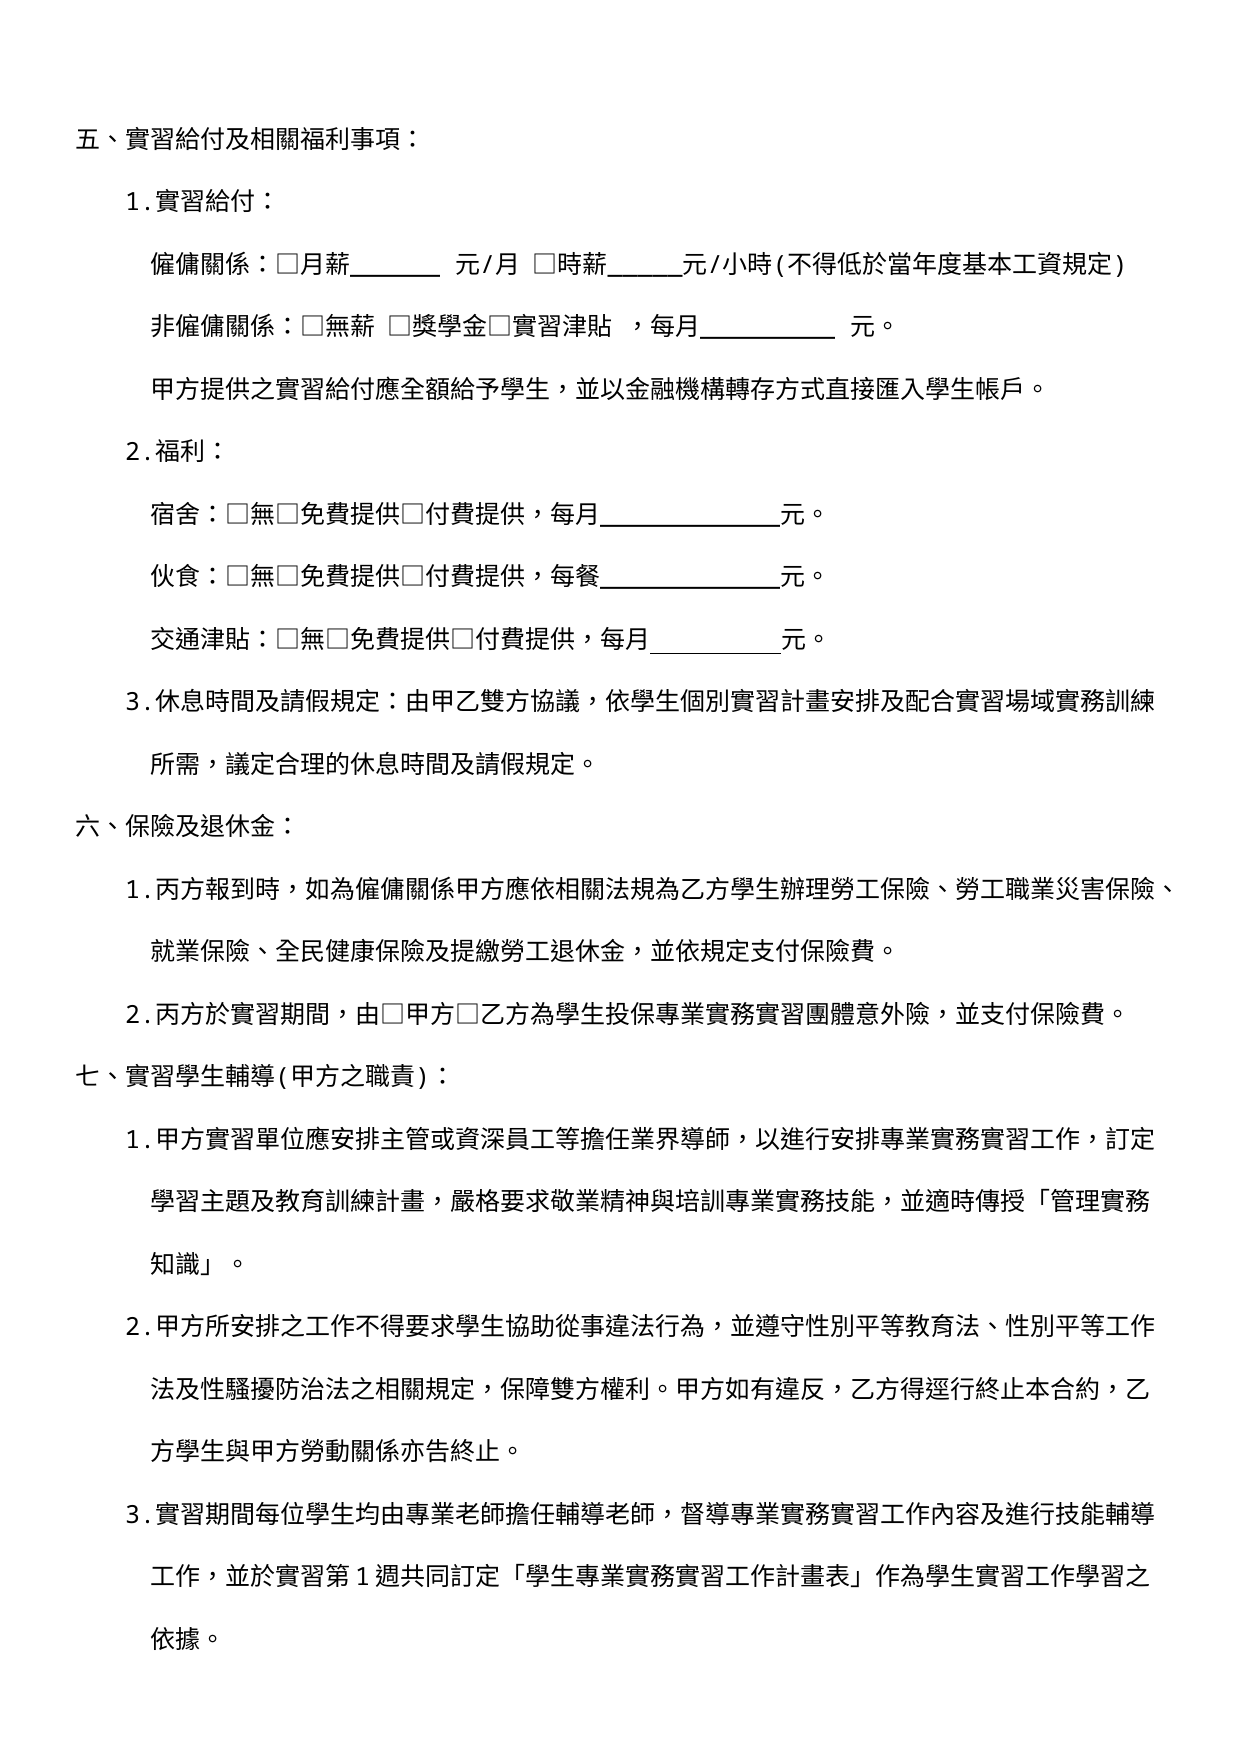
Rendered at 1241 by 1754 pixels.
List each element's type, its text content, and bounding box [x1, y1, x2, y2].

text 僱傭關係：□月薪______ 元/月 □時薪_____元/小時(不得低於當年度基本工資規定) [150, 221, 1165, 283]
text 1.實習給付： [125, 158, 1165, 221]
text 3.實習期間每位學生均由專業老師擔任輔導老師，督導專業實務實習工作內容及進行技能輔導工作，並於實習第1週共同訂定「學生專業實務實習工作計畫表」作為學生實習工作學習之依據。 [125, 1471, 1165, 1658]
text 伙食：□無□免費提供□付費提供，每餐____________元。 [150, 533, 1165, 596]
text 2.丙方於實習期間，由□甲方□乙方為學生投保專業實務實習團體意外險，並支付保險費。 [125, 971, 1165, 1033]
text 2.甲方所安排之工作不得要求學生協助從事違法行為，並遵守性別平等教育法、性別平等工作法及性騷擾防治法之相關規定，保障雙方權利。甲方如有違反，乙方得逕行終止本合約，乙方學生與甲方勞動關係亦告終止。 [125, 1283, 1165, 1471]
text 3.休息時間及請假規定：由甲乙雙方協議，依學生個別實習計畫安排及配合實習場域實務訓練所需，議定合理的休息時間及請假規定。 [125, 658, 1165, 783]
text 宿舍：□無□免費提供□付費提供，每月____________元。 [150, 471, 1165, 533]
text 2.福利： [125, 408, 1165, 471]
text 甲方提供之實習給付應全額給予學生，並以金融機構轉存方式直接匯入學生帳戶。 [150, 346, 1165, 408]
text 非僱傭關係：□無薪 □獎學金□實習津貼 ，每月_________ 元。 [150, 283, 1165, 346]
text 1.丙方報到時，如為僱傭關係甲方應依相關法規為乙方學生辦理勞工保險、勞工職業災害保險、就業保險、全民健康保險及提繳勞工退休金，並依規定支付保險費。 [125, 846, 1165, 971]
text 六、保險及退休金： [75, 783, 1165, 846]
text 七、實習學生輔導(甲方之職責)： [75, 1033, 1165, 1096]
text 1.甲方實習單位應安排主管或資深員工等擔任業界導師，以進行安排專業實務實習工作，訂定學習主題及教育訓練計畫，嚴格要求敬業精神與培訓專業實務技能，並適時傳授「管理實務知識」。 [125, 1096, 1165, 1283]
text 五、實習給付及相關福利事項： [75, 96, 1165, 158]
text 交通津貼：□無□免費提供□付費提供，每月 元。 [150, 596, 1165, 658]
